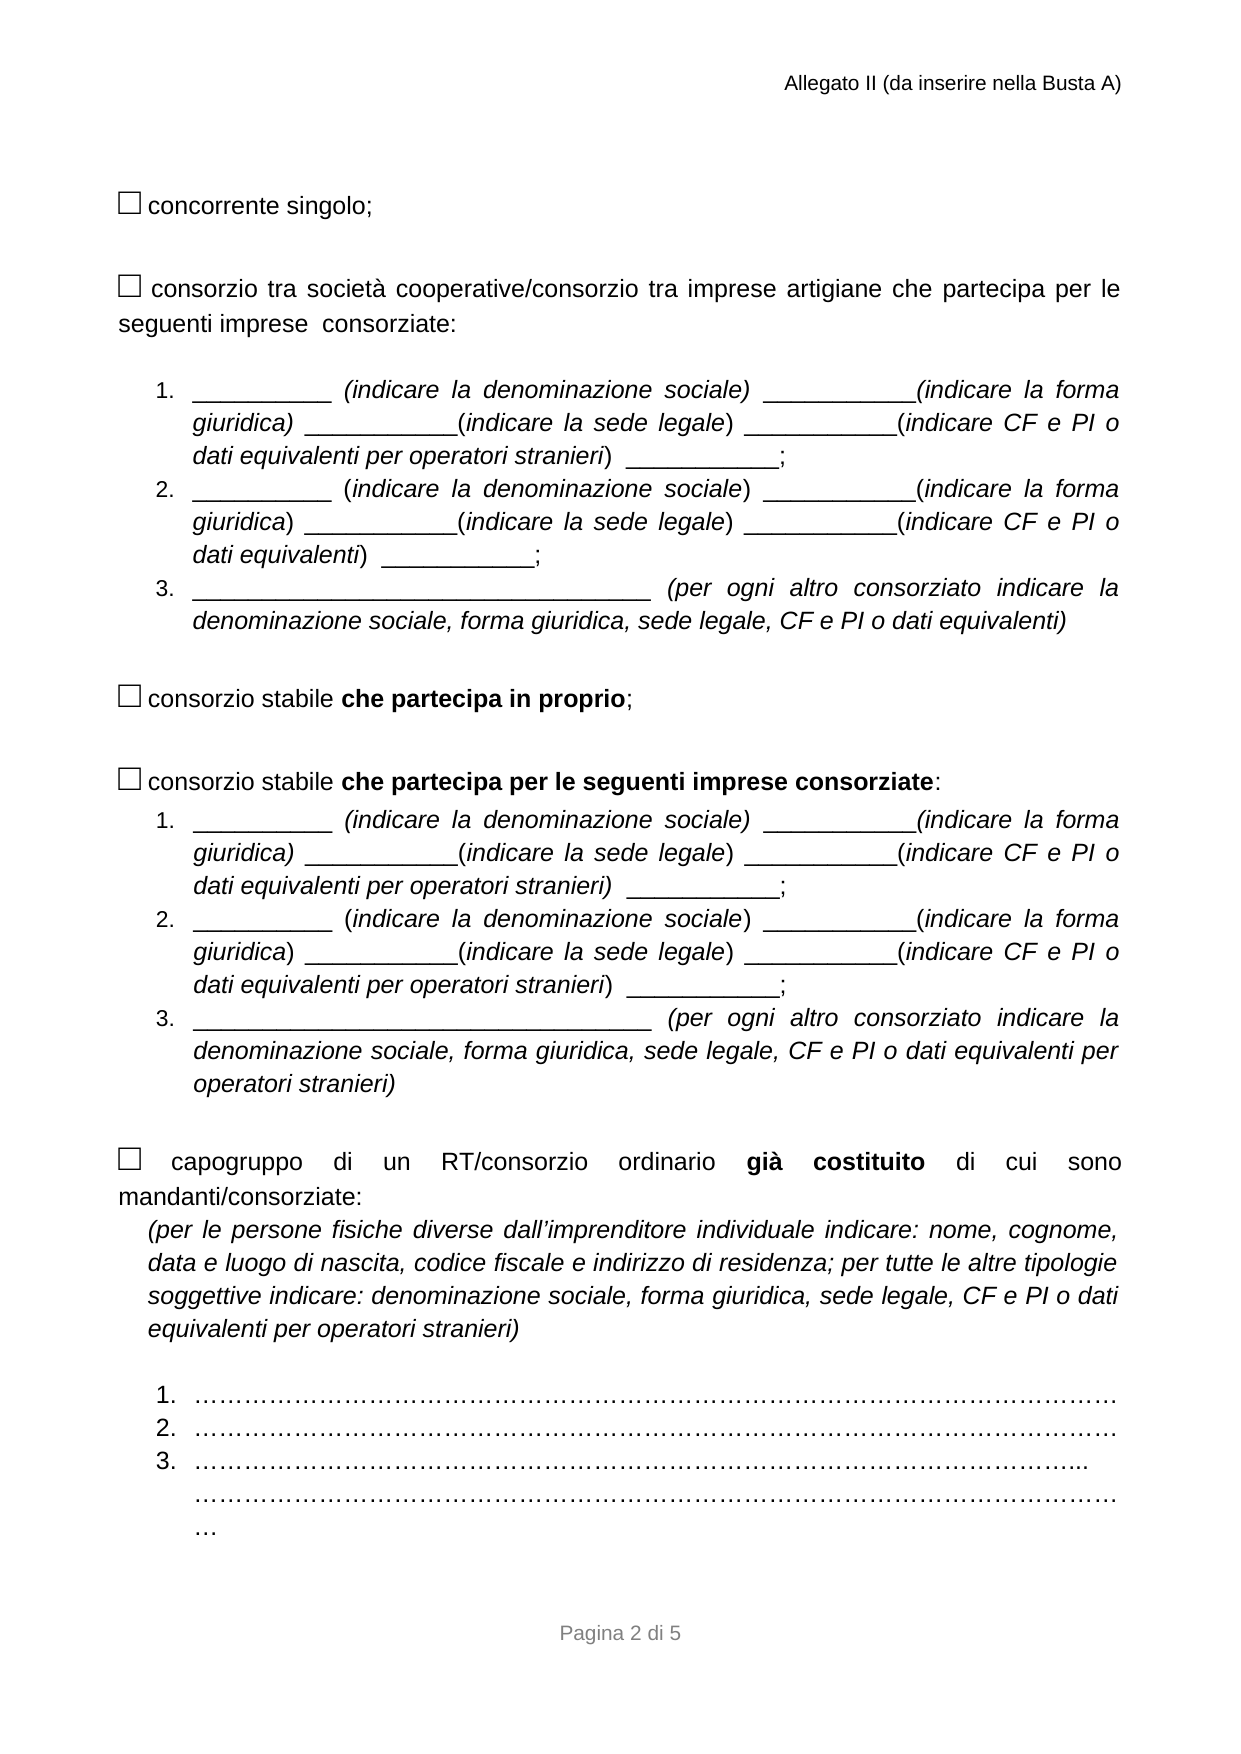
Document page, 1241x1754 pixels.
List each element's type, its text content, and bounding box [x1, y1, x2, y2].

text □ concorrente singolo; [118, 179, 1122, 222]
list __________ (indicare la denominazione sociale) ___________(indicare la forma giuridica) ___________(indicare la sede legale) ___________(indicare CF e PI o dati equivalenti per operatori stranieri) ___________; [156, 804, 1122, 899]
list ………………………………………………………………………………………………… [156, 1380, 1122, 1409]
list __________ (indicare la denominazione sociale) ___________(indicare la forma giuridica) ___________(indicare la sede legale) ___________(indicare CF e PI o dati equivalenti per operatori stranieri) ___________; [156, 904, 1122, 998]
list __________ (indicare la denominazione sociale) ___________(indicare la forma giuridica) ___________(indicare la sede legale) ___________(indicare CF e PI o dati equivalenti per operatori stranieri) ___________; [155, 375, 1122, 470]
list ………………………………………………………………………………………………… [156, 1413, 1122, 1442]
text □ consorzio tra società cooperative/consorzio tra imprese artigiane che partecipa per le seguenti imprese consorziate: [118, 262, 1122, 338]
list __________ (indicare la denominazione sociale) ___________(indicare la forma giuridica) ___________(indicare la sede legale) ___________(indicare CF e PI o dati equivalenti) ___________; [155, 474, 1122, 569]
list ……………………………………………………………………………………………...…………………………………………………………………………………………………… [156, 1446, 1122, 1541]
text □ consorzio stabile che partecipa in proprio; [118, 672, 1122, 716]
text (per le persone fisiche diverse dall’imprenditore individuale indicare: nome, cognome, data e luogo di nascita, codice fiscale e indirizzo di residenza; per tutte le altre tipologie soggettive indicare: denominazione sociale, forma giuridica, sede legale, CF e PI o dati equivalenti per operatori stranieri) [148, 1215, 1122, 1343]
list _________________________________ (per ogni altro consorziato indicare la denominazione sociale, forma giuridica, sede legale, CF e PI o dati equivalenti per operatori stranieri) [156, 1003, 1122, 1097]
text □ capogruppo di un RT/consorzio ordinario già costituito di cui sono mandanti/consorziate: [118, 1135, 1122, 1211]
list _________________________________ (per ogni altro consorziato indicare la denominazione sociale, forma giuridica, sede legale, CF e PI o dati equivalenti) [155, 573, 1122, 635]
text □ consorzio stabile che partecipa per le seguenti imprese consorziate: [118, 755, 1122, 798]
